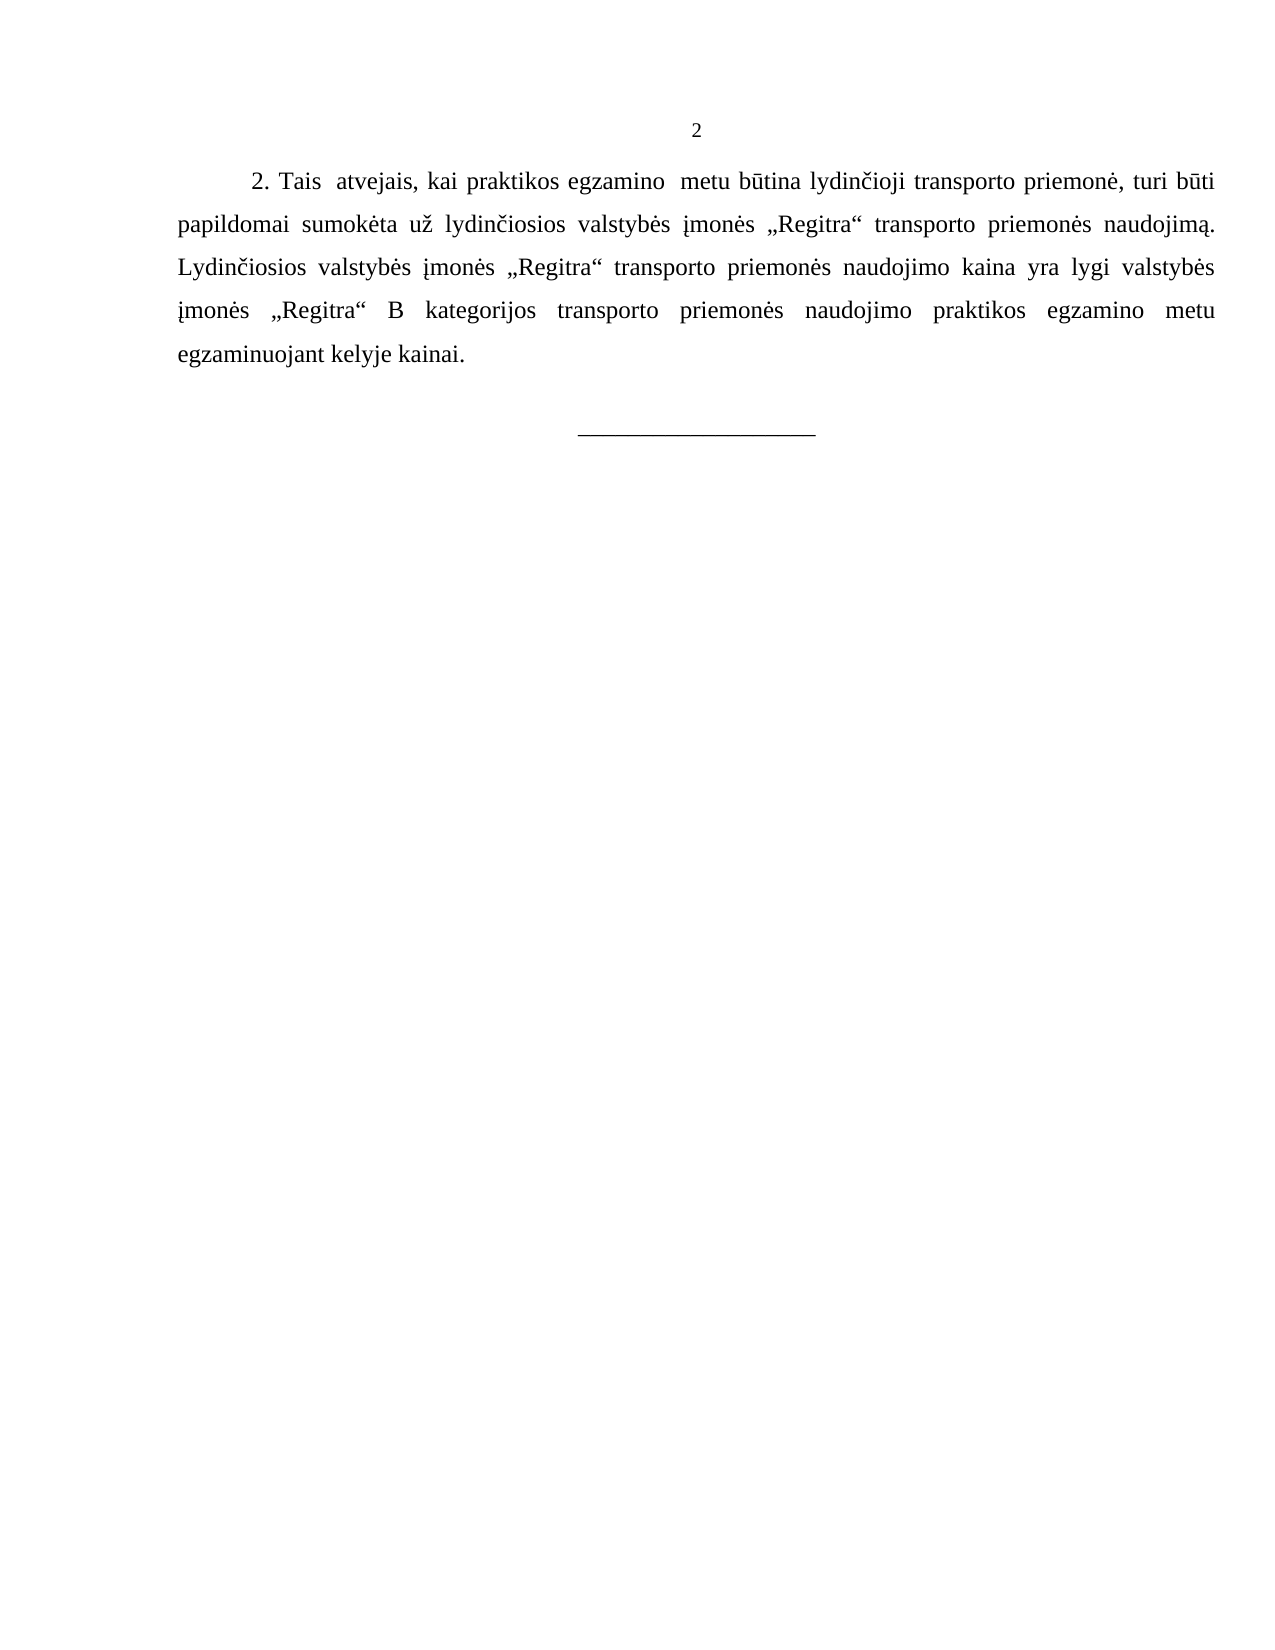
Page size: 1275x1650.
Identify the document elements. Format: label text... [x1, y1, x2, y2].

text 2. Tais atvejais, kai praktikos egzamino metu būtina lydinčioji transporto priemonė, turi būti papildomai sumokėta už lydinčiosios valstybės įmonės „Regitra“ transporto priemonės naudojimą. Lydinčiosios valstybės įmonės „Regitra“ transporto priemonės naudojimo kaina yra lygi valstybės įmonės „Regitra“ B kategorijos transporto priemonės naudojimo praktikos egzamino metu egzaminuojant kelyje kainai. [177, 166, 1216, 367]
text ___________________ [177, 411, 1216, 439]
